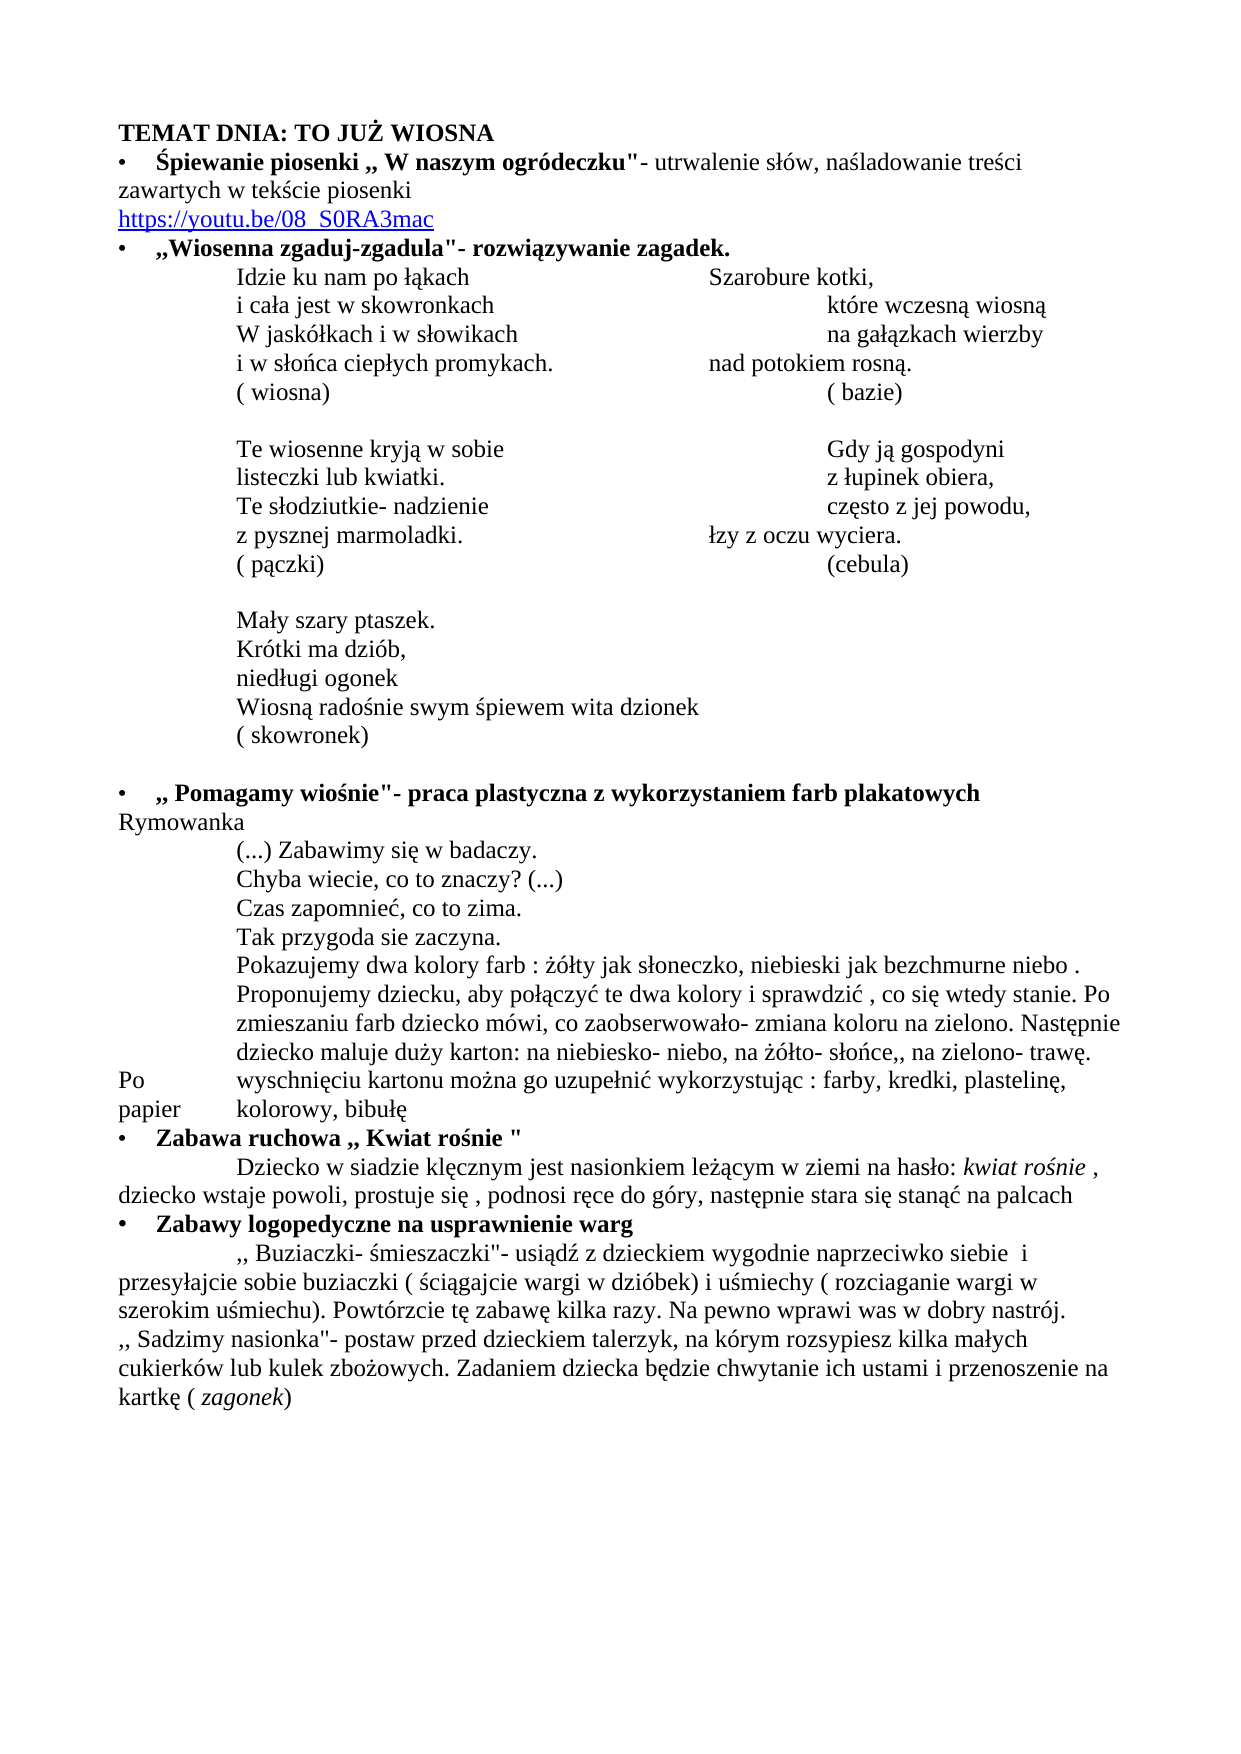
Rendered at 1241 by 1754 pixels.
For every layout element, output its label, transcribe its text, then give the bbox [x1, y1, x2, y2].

list ,,Wiosenna zgaduj-zgadula"- rozwiązywanie zagadek. [81, 233, 1122, 262]
text i cała jest w skowronkach które wczesną wiosną [118, 291, 1122, 319]
text z pysznej marmoladki. łzy z oczu wyciera. [118, 520, 1122, 549]
text i w słońca ciepłych promykach. nad potokiem rosną. [118, 348, 1122, 377]
text ,, Sadzimy nasionka"- postaw przed dzieckiem talerzyk, na kórym rozsypiesz kilka małych cukierków lub kulek zbożowych. Zadaniem dziecka będzie chwytanie ich ustami i przenoszenie na kartkę ( zagonek) [118, 1324, 1122, 1410]
text https://youtu.be/08_S0RA3mac [118, 204, 1122, 233]
text (...) Zabawimy się w badaczy. [118, 835, 1122, 864]
text Chyba wiecie, co to znaczy? (...) [118, 864, 1122, 893]
list ,, Pomagamy wiośnie"- praca plastyczna z wykorzystaniem farb plakatowych [81, 778, 1122, 807]
text Krótki ma dziób, [118, 634, 1122, 663]
text ( skowronek) [118, 720, 1122, 749]
text Czas zapomnieć, co to zima. [118, 893, 1122, 922]
text Te wiosenne kryją w sobie Gdy ją gospodyni [118, 434, 1122, 462]
text Idzie ku nam po łąkach Szarobure kotki, [118, 262, 1122, 291]
list Zabawa ruchowa ,, Kwiat rośnie " [81, 1123, 1122, 1152]
text listeczki lub kwiatki. z łupinek obiera, [118, 462, 1122, 491]
text Pokazujemy dwa kolory farb : żółty jak słoneczko, niebieski jak bezchmurne niebo . Proponujemy dziecku, aby połączyć te dwa kolory i sprawdzić , co się wtedy stanie. Po zmieszaniu farb dziecko mówi, co zaobserwowało- zmiana koloru na zielono. Następnie dziecko maluje duży karton: na niebiesko- niebo, na żółto- słońce,, na zielono- trawę. Po wyschnięciu kartonu można go uzupełnić wykorzystując : farby, kredki, plastelinę, papier kolorowy, bibułę [118, 950, 1122, 1123]
text ( pączki) (cebula) [118, 549, 1122, 577]
text Te słodziutkie- nadzienie często z jej powodu, [118, 491, 1122, 520]
text TEMAT DNIA: TO JUŻ WIOSNA [118, 118, 1122, 147]
text Dziecko w siadzie klęcznym jest nasionkiem leżącym w ziemi na hasło: kwiat rośnie , dziecko wstaje powoli, prostuje się , podnosi ręce do góry, następnie stara się stanąć na palcach [118, 1152, 1122, 1209]
text W jaskółkach i w słowikach na gałązkach wierzby [118, 319, 1122, 348]
text Rymowanka [118, 807, 1122, 835]
text niedługi ogonek [118, 663, 1122, 692]
text ( wiosna) ( bazie) [118, 377, 1122, 406]
text Mały szary ptaszek. [118, 605, 1122, 634]
text Wiosną radośnie swym śpiewem wita dzionek [118, 692, 1122, 720]
text ,, Buziaczki- śmieszaczki"- usiądź z dzieckiem wygodnie naprzeciwko siebie i przesyłajcie sobie buziaczki ( ściągajcie wargi w dzióbek) i uśmiechy ( rozciaganie wargi w szerokim uśmiechu). Powtórzcie tę zabawę kilka razy. Na pewno wprawi was w dobry nastrój. [118, 1238, 1122, 1324]
list Zabawy logopedyczne na usprawnienie warg [81, 1209, 1122, 1238]
list Śpiewanie piosenki ,, W naszym ogródeczku"- utrwalenie słów, naśladowanie treści zawartych w tekście piosenki [81, 147, 1122, 204]
text Tak przygoda sie zaczyna. [118, 922, 1122, 950]
